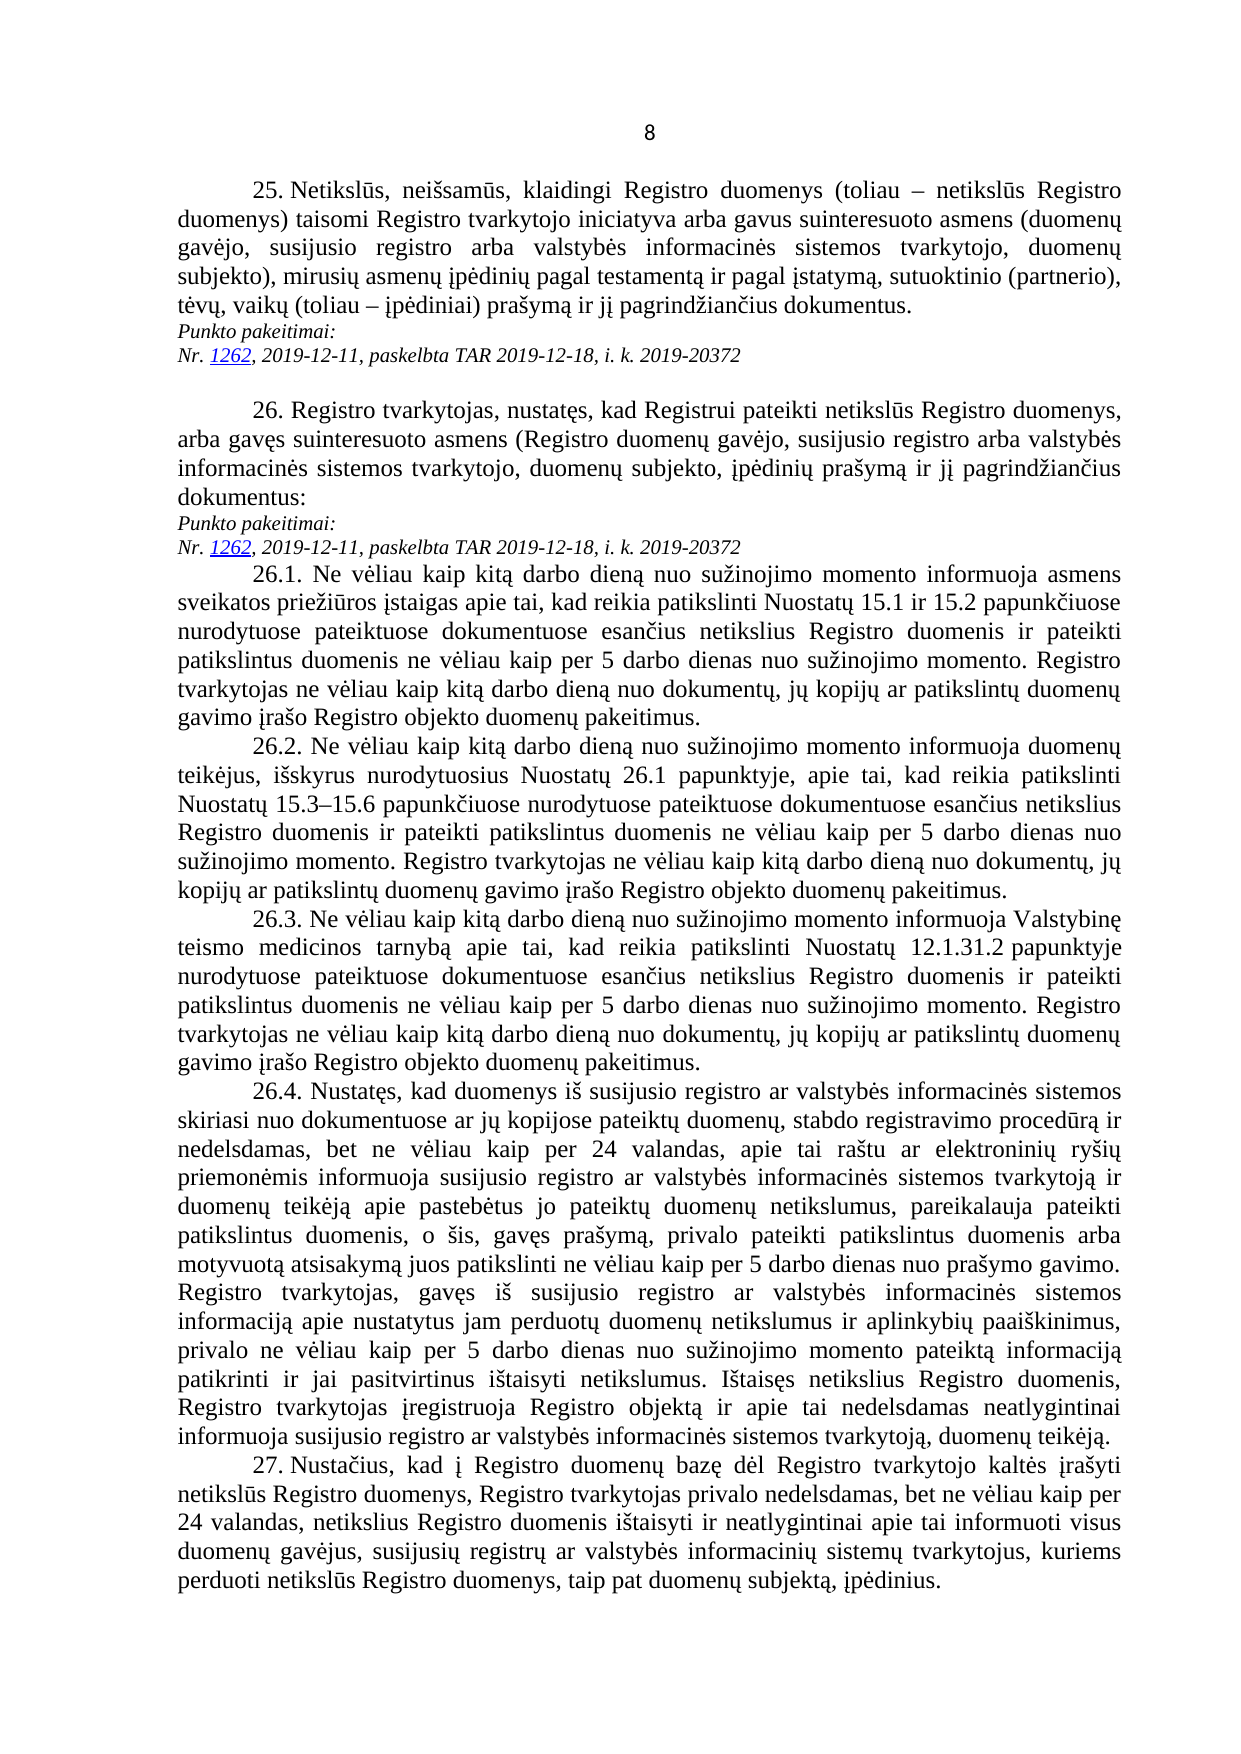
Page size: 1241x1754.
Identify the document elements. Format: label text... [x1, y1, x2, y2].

text 26.3. Ne vėliau kaip kitą darbo dieną nuo sužinojimo momento informuoja Valstybinę teismo medicinos tarnybą apie tai, kad reikia patikslinti Nuostatų 12.1.31.2 papunktyje nurodytuose pateiktuose dokumentuose esančius netikslius Registro duomenis ir pateikti patikslintus duomenis ne vėliau kaip per 5 darbo dienas nuo sužinojimo momento. Registro tvarkytojas ne vėliau kaip kitą darbo dieną nuo dokumentų, jų kopijų ar patikslintų duomenų gavimo įrašo Registro objekto duomenų pakeitimus. [177, 904, 1122, 1076]
text 26.4. Nustatęs, kad duomenys iš susijusio registro ar valstybės informacinės sistemos skiriasi nuo dokumentuose ar jų kopijose pateiktų duomenų, stabdo registravimo procedūrą ir nedelsdamas, bet ne vėliau kaip per 24 valandas, apie tai raštu ar elektroninių ryšių priemonėmis informuoja susijusio registro ar valstybės informacinės sistemos tvarkytoją ir duomenų teikėją apie pastebėtus jo pateiktų duomenų netikslumus, pareikalauja pateikti patikslintus duomenis, o šis, gavęs prašymą, privalo pateikti patikslintus duomenis arba motyvuotą atsisakymą juos patikslinti ne vėliau kaip per 5 darbo dienas nuo prašymo gavimo. Registro tvarkytojas, gavęs iš susijusio registro ar valstybės informacinės sistemos informaciją apie nustatytus jam perduotų duomenų netikslumus ir aplinkybių paaiškinimus, privalo ne vėliau kaip per 5 darbo dienas nuo sužinojimo momento pateiktą informaciją patikrinti ir jai pasitvirtinus ištaisyti netikslumus. Ištaisęs netikslius Registro duomenis, Registro tvarkytojas įregistruoja Registro objektą ir apie tai nedelsdamas neatlygintinai informuoja susijusio registro ar valstybės informacinės sistemos tvarkytoją, duomenų teikėją. [177, 1076, 1122, 1450]
text 26. Registro tvarkytojas, nustatęs, kad Registrui pateikti netikslūs Registro duomenys, arba gavęs suinteresuoto asmens (Registro duomenų gavėjo, susijusio registro arba valstybės informacinės sistemos tvarkytojo, duomenų subjekto, įpėdinių prašymą ir jį pagrindžiančius dokumentus: [177, 396, 1122, 511]
text 26.1. Ne vėliau kaip kitą darbo dieną nuo sužinojimo momento informuoja asmens sveikatos priežiūros įstaigas apie tai, kad reikia patikslinti Nuostatų 15.1 ir 15.2 papunkčiuose nurodytuose pateiktuose dokumentuose esančius netikslius Registro duomenis ir pateikti patikslintus duomenis ne vėliau kaip per 5 darbo dienas nuo sužinojimo momento. Registro tvarkytojas ne vėliau kaip kitą darbo dieną nuo dokumentų, jų kopijų ar patikslintų duomenų gavimo įrašo Registro objekto duomenų pakeitimus. [177, 559, 1122, 731]
text Nr. 1262, 2019-12-11, paskelbta TAR 2019-12-18, i. k. 2019-20372 [177, 343, 1122, 367]
text 25. Netikslūs, neišsamūs, klaidingi Registro duomenys (toliau – netikslūs Registro duomenys) taisomi Registro tvarkytojo iniciatyva arba gavus suinteresuoto asmens (duomenų gavėjo, susijusio registro arba valstybės informacinės sistemos tvarkytojo, duomenų subjekto), mirusių asmenų įpėdinių pagal testamentą ir pagal įstatymą, sutuoktinio (partnerio), tėvų, vaikų (toliau – įpėdiniai) prašymą ir jį pagrindžiančius dokumentus. [177, 175, 1122, 319]
text 27. Nustačius, kad į Registro duomenų bazę dėl Registro tvarkytojo kaltės įrašyti netikslūs Registro duomenys, Registro tvarkytojas privalo nedelsdamas, bet ne vėliau kaip per 24 valandas, netikslius Registro duomenis ištaisyti ir neatlygintinai apie tai informuoti visus duomenų gavėjus, susijusių registrų ar valstybės informacinių sistemų tvarkytojus, kuriems perduoti netikslūs Registro duomenys, taip pat duomenų subjektą, įpėdinius. [177, 1450, 1122, 1594]
text 26.2. Ne vėliau kaip kitą darbo dieną nuo sužinojimo momento informuoja duomenų teikėjus, išskyrus nurodytuosius Nuostatų 26.1 papunktyje, apie tai, kad reikia patikslinti Nuostatų 15.3–15.6 papunkčiuose nurodytuose pateiktuose dokumentuose esančius netikslius Registro duomenis ir pateikti patikslintus duomenis ne vėliau kaip per 5 darbo dienas nuo sužinojimo momento. Registro tvarkytojas ne vėliau kaip kitą darbo dieną nuo dokumentų, jų kopijų ar patikslintų duomenų gavimo įrašo Registro objekto duomenų pakeitimus. [177, 731, 1122, 904]
text Punkto pakeitimai: [177, 319, 1122, 343]
text Nr. 1262, 2019-12-11, paskelbta TAR 2019-12-18, i. k. 2019-20372 [177, 534, 1122, 559]
text Punkto pakeitimai: [177, 511, 1122, 534]
